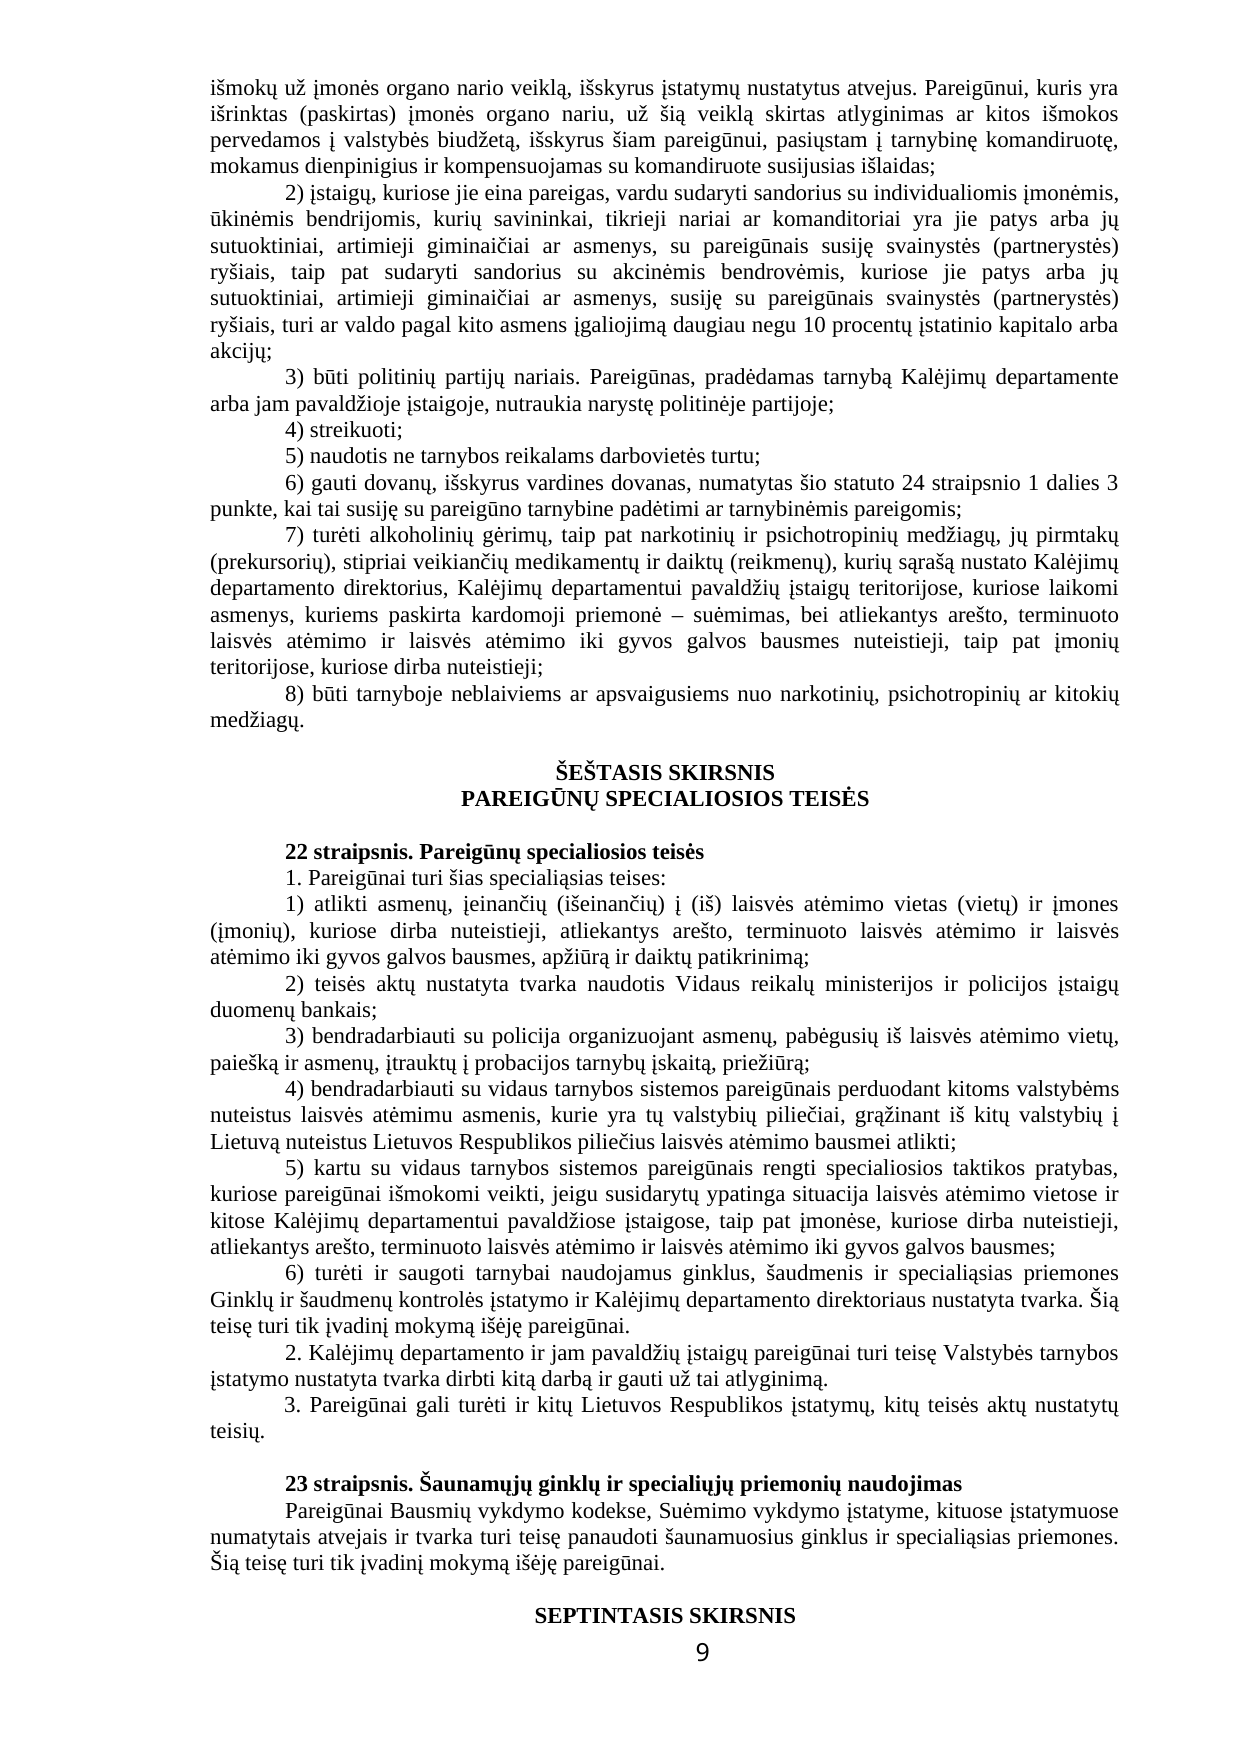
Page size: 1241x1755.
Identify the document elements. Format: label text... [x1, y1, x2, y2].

text 6) turėti ir saugoti tarnybai naudojamus ginklus, šaudmenis ir specialiąsias priemones Ginklų ir šaudmenų kontrolės įstatymo ir Kalėjimų departamento direktoriaus nustatyta tvarka. Šią teisę turi tik įvadinį mokymą išėję pareigūnai. [210, 1259, 1120, 1338]
text 6) gauti dovanų, išskyrus vardines dovanas, numatytas šio statuto 24 straipsnio 1 dalies 3 punkte, kai tai susiję su pareigūno tarnybine padėtimi ar tarnybinėmis pareigomis; [210, 469, 1120, 522]
text 8) būti tarnyboje neblaiviems ar apsvaigusiems nuo narkotinių, psichotropinių ar kitokių medžiagų. [210, 680, 1120, 732]
text 1) atlikti asmenų, įeinančių (išeinančių) į (iš) laisvės atėmimo vietas (vietų) ir įmones (įmonių), kuriose dirba nuteistieji, atliekantys arešto, terminuoto laisvės atėmimo ir laisvės atėmimo iki gyvos galvos bausmes, apžiūrą ir daiktų patikrinimą; [210, 891, 1120, 969]
text SEPTINTASIS SKIRSNIS [210, 1602, 1120, 1628]
text 1. Pareigūnai turi šias specialiąsias teises: [210, 864, 1120, 891]
text 4) bendradarbiauti su vidaus tarnybos sistemos pareigūnais perduodant kitoms valstybėms nuteistus laisvės atėmimu asmenis, kurie yra tų valstybių piliečiai, grąžinant iš kitų valstybių į Lietuvą nuteistus Lietuvos Respublikos piliečius laisvės atėmimo bausmei atlikti; [210, 1075, 1120, 1154]
text 5) kartu su vidaus tarnybos sistemos pareigūnais rengti specialiosios taktikos pratybas, kuriose pareigūnai išmokomi veikti, jeigu susidarytų ypatinga situacija laisvės atėmimo vietose ir kitose Kalėjimų departamentui pavaldžiose įstaigose, taip pat įmonėse, kuriose dirba nuteistieji, atliekantys arešto, terminuoto laisvės atėmimo ir laisvės atėmimo iki gyvos galvos bausmes; [210, 1154, 1120, 1259]
text 3) bendradarbiauti su policija organizuojant asmenų, pabėgusių iš laisvės atėmimo vietų, paiešką ir asmenų, įtrauktų į probacijos tarnybų įskaitą, priežiūrą; [210, 1022, 1120, 1075]
text 2) įstaigų, kuriose jie eina pareigas, vardu sudaryti sandorius su individualiomis įmonėmis, ūkinėmis bendrijomis, kurių savininkai, tikrieji nariai ar komanditoriai yra jie patys arba jų sutuoktiniai, artimieji giminaičiai ar asmenys, su pareigūnais susiję svainystės (partnerystės) ryšiais, taip pat sudaryti sandorius su akcinėmis bendrovėmis, kuriose jie patys arba jų sutuoktiniai, artimieji giminaičiai ar asmenys, susiję su pareigūnais svainystės (partnerystės) ryšiais, turi ar valdo pagal kito asmens įgaliojimą daugiau negu 10 procentų įstatinio kapitalo arba akcijų; [210, 179, 1120, 363]
text 23 straipsnis. Šaunamųjų ginklų ir specialiųjų priemonių naudojimas [210, 1470, 1120, 1497]
text 5) naudotis ne tarnybos reikalams darbovietės turtu; [210, 442, 1120, 469]
text 3) būti politinių partijų nariais. Pareigūnas, pradėdamas tarnybą Kalėjimų departamente arba jam pavaldžioje įstaigoje, nutraukia narystę politinėje partijoje; [210, 363, 1120, 416]
text 2) teisės aktų nustatyta tvarka naudotis Vidaus reikalų ministerijos ir policijos įstaigų duomenų bankais; [210, 969, 1120, 1022]
text 3. Pareigūnai gali turėti ir kitų Lietuvos Respublikos įstatymų, kitų teisės aktų nustatytų teisių. [210, 1391, 1120, 1444]
text 2. Kalėjimų departamento ir jam pavaldžių įstaigų pareigūnai turi teisę Valstybės tarnybos įstatymo nustatyta tvarka dirbti kitą darbą ir gauti už tai atlyginimą. [210, 1338, 1120, 1391]
text Pareigūnai Bausmių vykdymo kodekse, Suėmimo vykdymo įstatyme, kituose įstatymuose numatytais atvejais ir tvarka turi teisę panaudoti šaunamuosius ginklus ir specialiąsias priemones. Šią teisę turi tik įvadinį mokymą išėję pareigūnai. [210, 1497, 1120, 1576]
text 22 straipsnis. Pareigūnų specialiosios teisės [210, 838, 1120, 864]
text 7) turėti alkoholinių gėrimų, taip pat narkotinių ir psichotropinių medžiagų, jų pirmtakų (prekursorių), stipriai veikiančių medikamentų ir daiktų (reikmenų), kurių sąrašą nustato Kalėjimų departamento direktorius, Kalėjimų departamentui pavaldžių įstaigų teritorijose, kuriose laikomi asmenys, kuriems paskirta kardomoji priemonė – suėmimas, bei atliekantys arešto, terminuoto laisvės atėmimo ir laisvės atėmimo iki gyvos galvos bausmes nuteistieji, taip pat įmonių teritorijose, kuriose dirba nuteistieji; [210, 522, 1120, 680]
text ŠEŠTASIS SKIRSNIS [210, 759, 1120, 785]
text PAREIGŪNŲ SPECIALIOSIOS TEISĖS [210, 785, 1120, 811]
text išmokų už įmonės organo nario veiklą, išskyrus įstatymų nustatytus atvejus. Pareigūnui, kuris yra išrinktas (paskirtas) įmonės organo nariu, už šią veiklą skirtas atlyginimas ar kitos išmokos pervedamos į valstybės biudžetą, išskyrus šiam pareigūnui, pasiųstam į tarnybinę komandiruotę, mokamus dienpinigius ir kompensuojamas su komandiruote susijusias išlaidas; [210, 73, 1120, 179]
text 4) streikuoti; [210, 416, 1120, 442]
